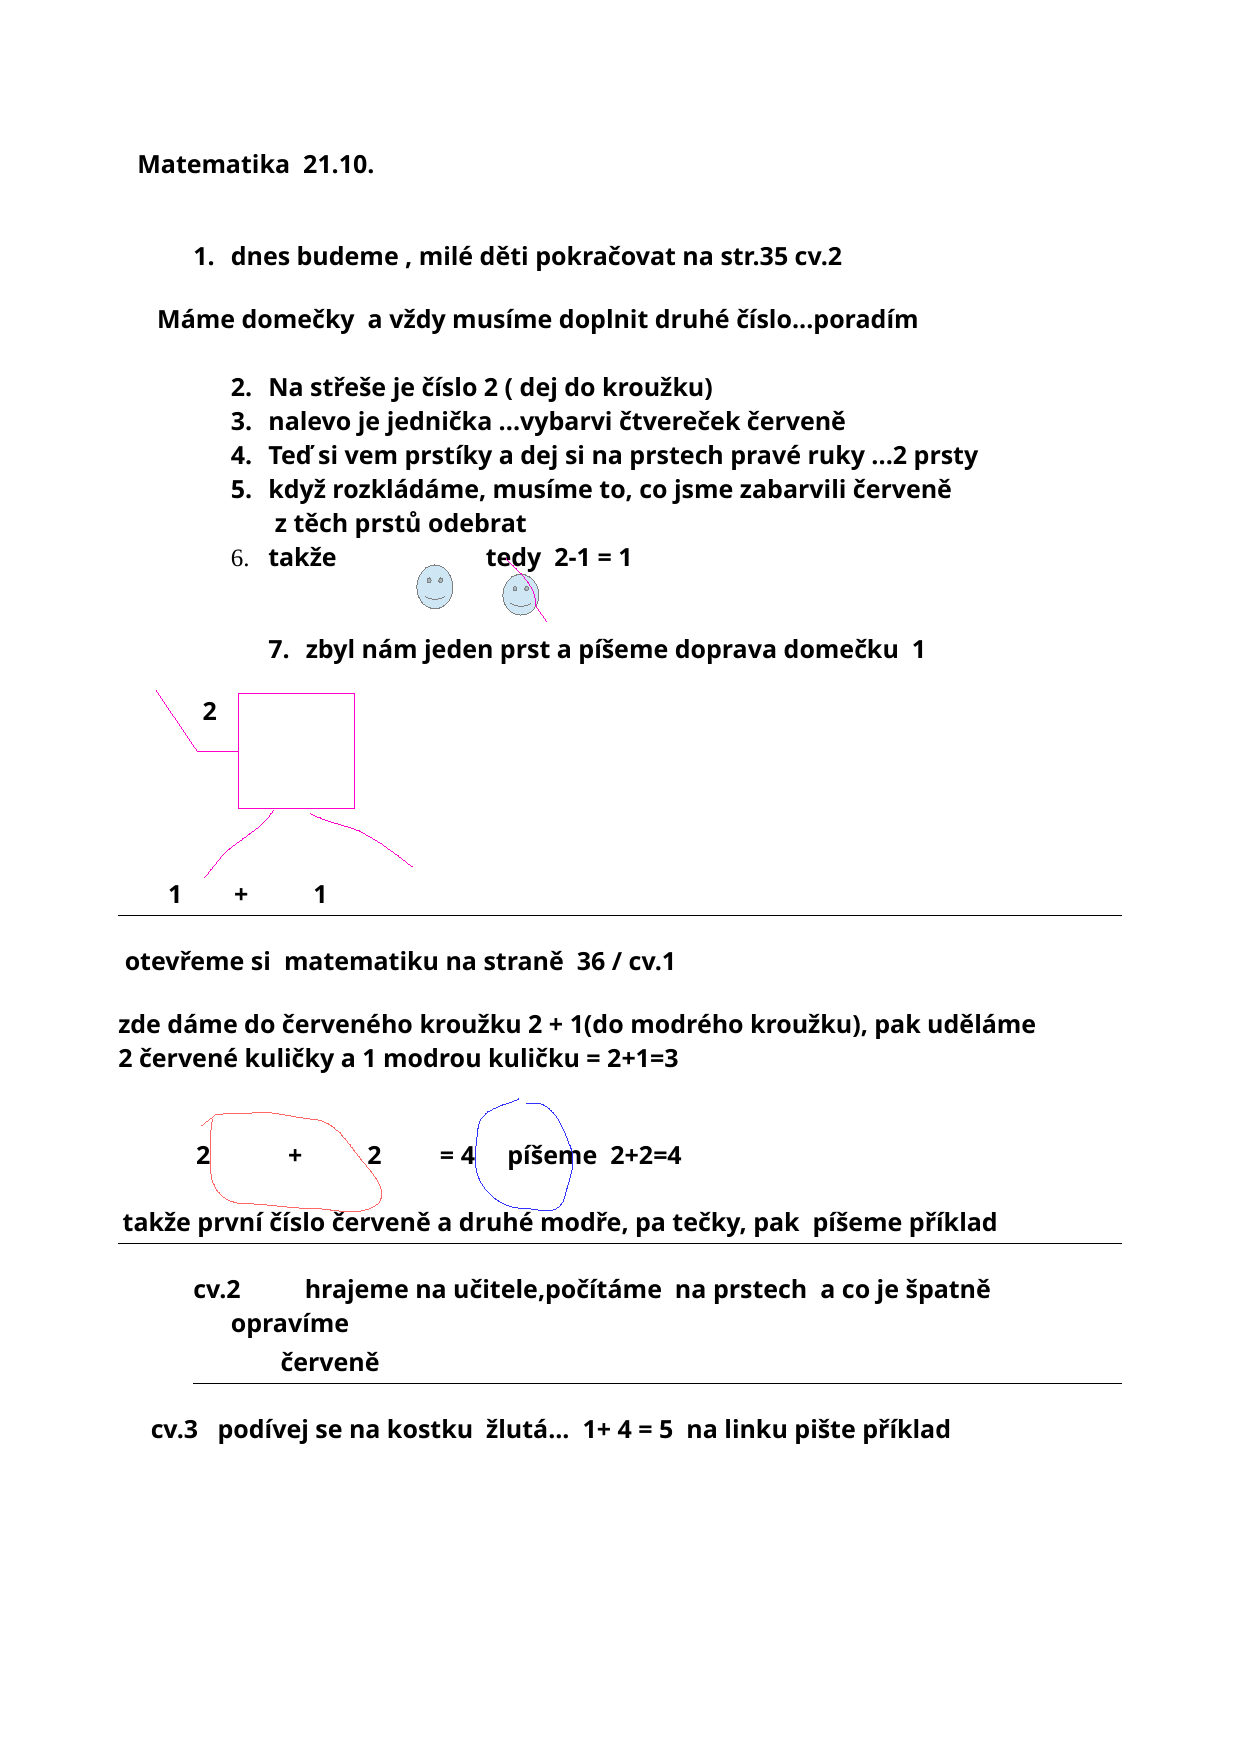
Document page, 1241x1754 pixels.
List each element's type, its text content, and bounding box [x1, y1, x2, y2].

text Matematika 21.10. [118, 147, 1122, 181]
text Máme domečky a vždy musíme doplnit druhé číslo...poradím [118, 301, 1122, 335]
text 2 [118, 694, 238, 728]
list nalevo je jednička ...vybarvi čtvereček červeně [231, 403, 1122, 437]
text otevřeme si matematiku na straně 36 / cv.1 [118, 943, 1122, 978]
list z těch prstů odebrat [231, 506, 1122, 540]
list červeně [193, 1340, 1122, 1383]
text [355, 694, 1122, 728]
list hrajeme na učitele,počítáme na prstech a co je špatně opravíme [193, 1272, 1122, 1340]
text takže první číslo červeně a druhé modře, pa tečky, pak píšeme příklad [118, 1200, 1122, 1243]
list když rozkládáme, musíme to, co jsme zabarvili červeně [231, 472, 1122, 506]
text [239, 694, 354, 728]
text zde dáme do červeného kroužku 2 + 1(do modrého kroužku), pak uděláme [118, 1006, 1122, 1040]
list Teď si vem prstíky a dej si na prstech pravé ruky ...2 prsty [231, 437, 1122, 472]
text 2 [118, 1137, 210, 1171]
list dnes budeme , milé děti pokračovat na str.35 cv.2 [193, 238, 1122, 272]
text + 2 = 4 píšeme 2+2=4 [211, 1137, 1122, 1171]
text cv.3 podívej se na kostku žlutá... 1+ 4 = 5 na linku pište příklad [118, 1412, 1122, 1446]
text 2 červené kuličky a 1 modrou kuličku = 2+1=3 [118, 1040, 1122, 1074]
text 1 + 1 [118, 872, 1122, 915]
list takže tedy 2-1 = 1 [231, 540, 1122, 574]
list zbyl nám jeden prst a píšeme doprava domečku 1 [268, 631, 1122, 665]
list Na střeše je číslo 2 ( dej do kroužku) [231, 369, 1122, 403]
